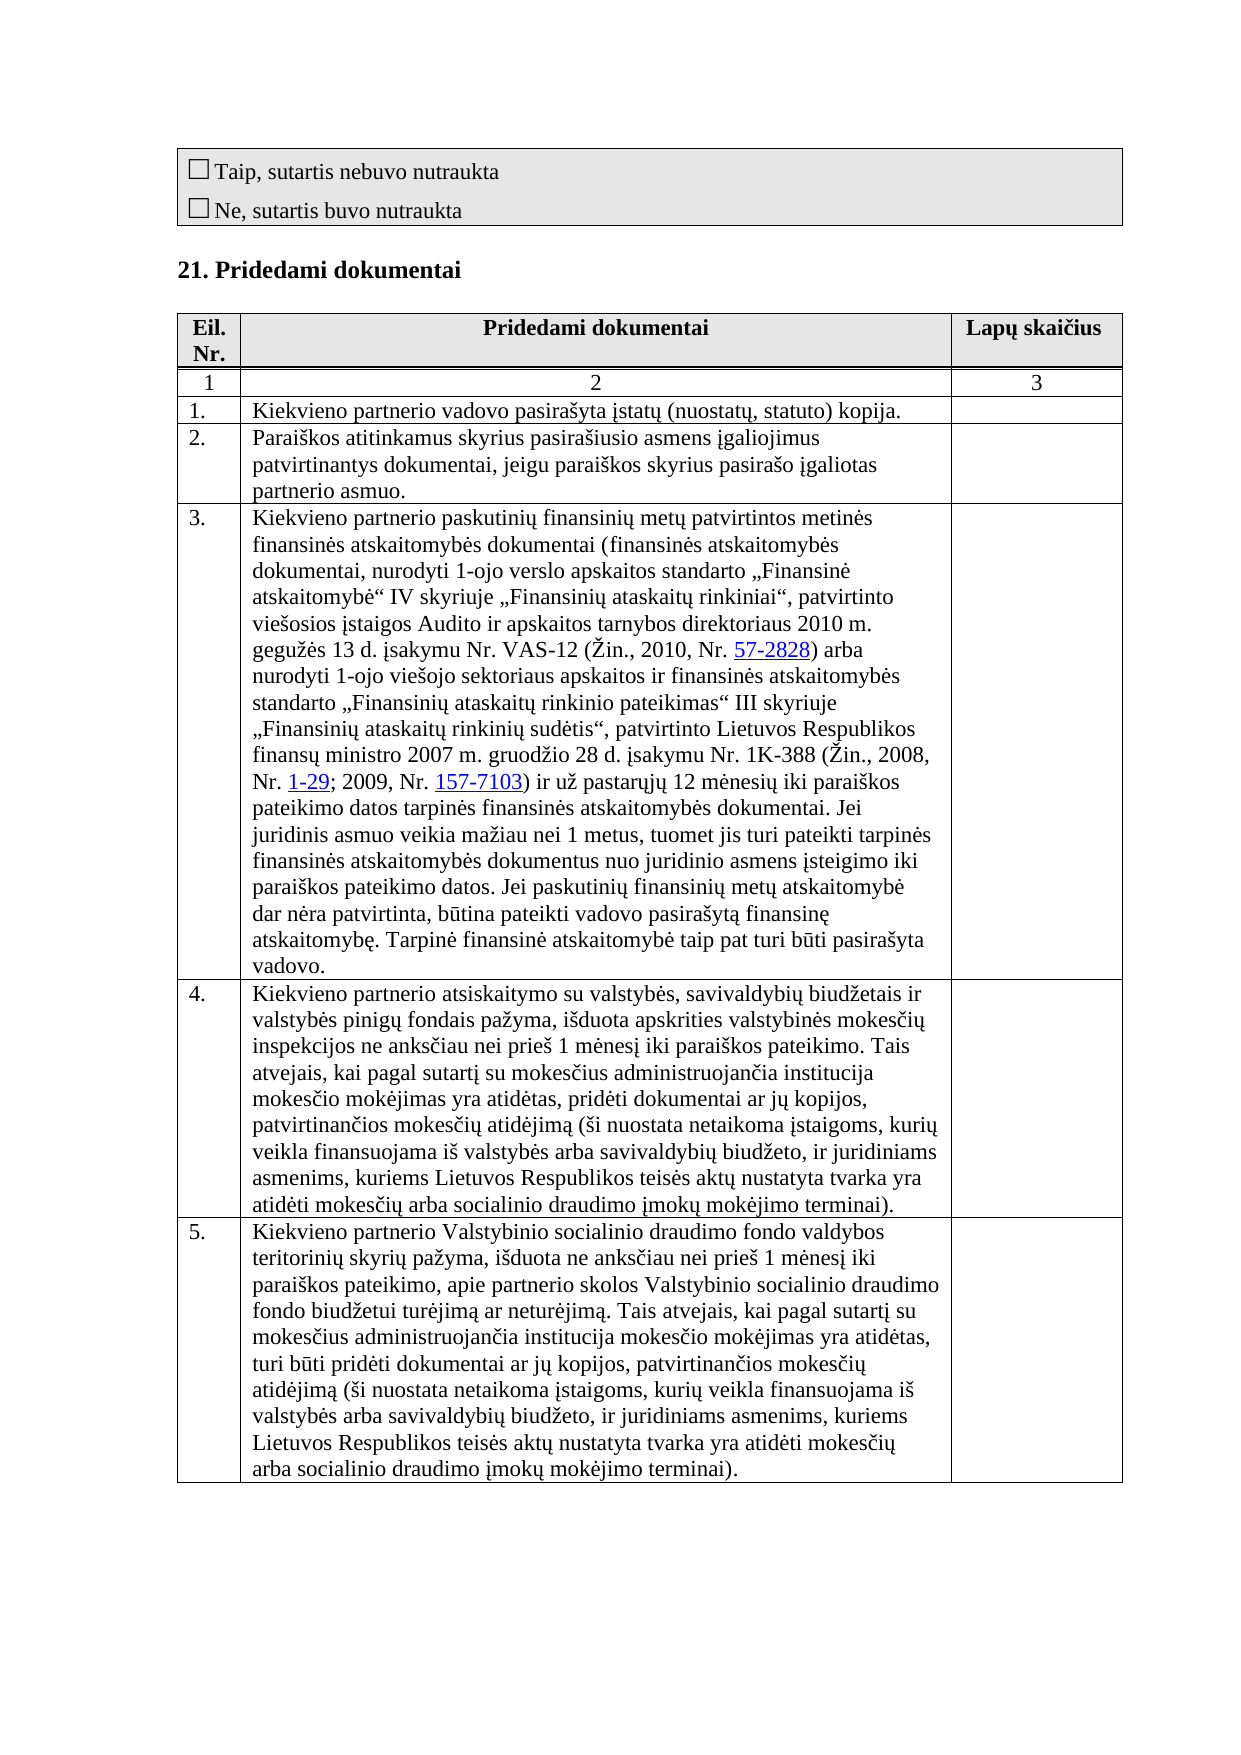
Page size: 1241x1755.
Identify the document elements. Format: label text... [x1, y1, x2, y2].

table_header Eil. Nr. [178, 314, 240, 366]
table_cell 4. [178, 980, 240, 1217]
table_header Lapų skaičius [952, 314, 1122, 366]
table_cell 2. [178, 424, 240, 503]
table_cell [952, 980, 1122, 1217]
table_header □ Taip, sutartis nebuvo nutraukta □ Ne, sutartis buvo nutraukta [178, 149, 1122, 225]
table_cell Kiekvieno partnerio atsiskaitymo su valstybės, savivaldybių biudžetais ir valstybės pinigų fondais pažyma, išduota apskrities valstybinės mokesčių inspekcijos ne anksčiau nei prieš 1 mėnesį iki paraiškos pateikimo. Tais atvejais, kai pagal sutartį su mokesčius administruojančia institucija mokesčio mokėjimas yra atidėtas, pridėti dokumentai ar jų kopijos, patvirtinančios mokesčių atidėjimą (ši nuostata netaikoma įstaigoms, kurių veikla finansuojama iš valstybės arba savivaldybių biudžeto, ir juridiniams asmenims, kuriems Lietuvos Respublikos teisės aktų nustatyta tvarka yra atidėti mokesčių arba socialinio draudimo įmokų mokėjimo terminai). [241, 980, 951, 1217]
table_cell [952, 1218, 1122, 1482]
table_cell 1. [178, 397, 240, 423]
table_cell 3. [178, 504, 240, 979]
table_cell Kiekvieno partnerio vadovo pasirašyta įstatų (nuostatų, statuto) kopija. [241, 397, 951, 423]
table_cell 5. [178, 1218, 240, 1482]
table_cell 1 [178, 370, 240, 396]
table_cell 3 [952, 370, 1122, 396]
table_cell 2 [241, 370, 951, 396]
table_cell [952, 424, 1122, 503]
table_cell [952, 504, 1122, 979]
table_cell Paraiškos atitinkamus skyrius pasirašiusio asmens įgaliojimus patvirtinantys dokumentai, jeigu paraiškos skyrius pasirašo įgaliotas partnerio asmuo. [241, 424, 951, 503]
table_cell Kiekvieno partnerio Valstybinio socialinio draudimo fondo valdybos teritorinių skyrių pažyma, išduota ne anksčiau nei prieš 1 mėnesį iki paraiškos pateikimo, apie partnerio skolos Valstybinio socialinio draudimo fondo biudžetui turėjimą ar neturėjimą. Tais atvejais, kai pagal sutartį su mokesčius administruojančia institucija mokesčio mokėjimas yra atidėtas, turi būti pridėti dokumentai ar jų kopijos, patvirtinančios mokesčių atidėjimą (ši nuostata netaikoma įstaigoms, kurių veikla finansuojama iš valstybės arba savivaldybių biudžeto, ir juridiniams asmenims, kuriems Lietuvos Respublikos teisės aktų nustatyta tvarka yra atidėti mokesčių arba socialinio draudimo įmokų mokėjimo terminai). [241, 1218, 951, 1482]
table_header Pridedami dokumentai [241, 314, 951, 366]
text 21. Pridedami dokumentai [177, 255, 1122, 284]
table_cell Kiekvieno partnerio paskutinių finansinių metų patvirtintos metinės finansinės atskaitomybės dokumentai (finansinės atskaitomybės dokumentai, nurodyti 1-ojo verslo apskaitos standarto „Finansinė atskaitomybė“ IV skyriuje „Finansinių ataskaitų rinkiniai“, patvirtinto viešosios įstaigos Audito ir apskaitos tarnybos direktoriaus 2010 m. gegužės 13 d. įsakymu Nr. VAS-12 (Žin., 2010, Nr. 57-2828) arba nurodyti 1-ojo viešojo sektoriaus apskaitos ir finansinės atskaitomybės standarto „Finansinių ataskaitų rinkinio pateikimas“ III skyriuje „Finansinių ataskaitų rinkinių sudėtis“, patvirtinto Lietuvos Respublikos finansų ministro 2007 m. gruodžio 28 d. įsakymu Nr. 1K-388 (Žin., 2008, Nr. 1-29; 2009, Nr. 157-7103) ir už pastarųjų 12 mėnesių iki paraiškos pateikimo datos tarpinės finansinės atskaitomybės dokumentai. Jei juridinis asmuo veikia mažiau nei 1 metus, tuomet jis turi pateikti tarpinės finansinės atskaitomybės dokumentus nuo juridinio asmens įsteigimo iki paraiškos pateikimo datos. Jei paskutinių finansinių metų atskaitomybė dar nėra patvirtinta, būtina pateikti vadovo pasirašytą finansinę atskaitomybę. Tarpinė finansinė atskaitomybė taip pat turi būti pasirašyta vadovo. [241, 504, 951, 979]
table_cell [952, 397, 1122, 423]
